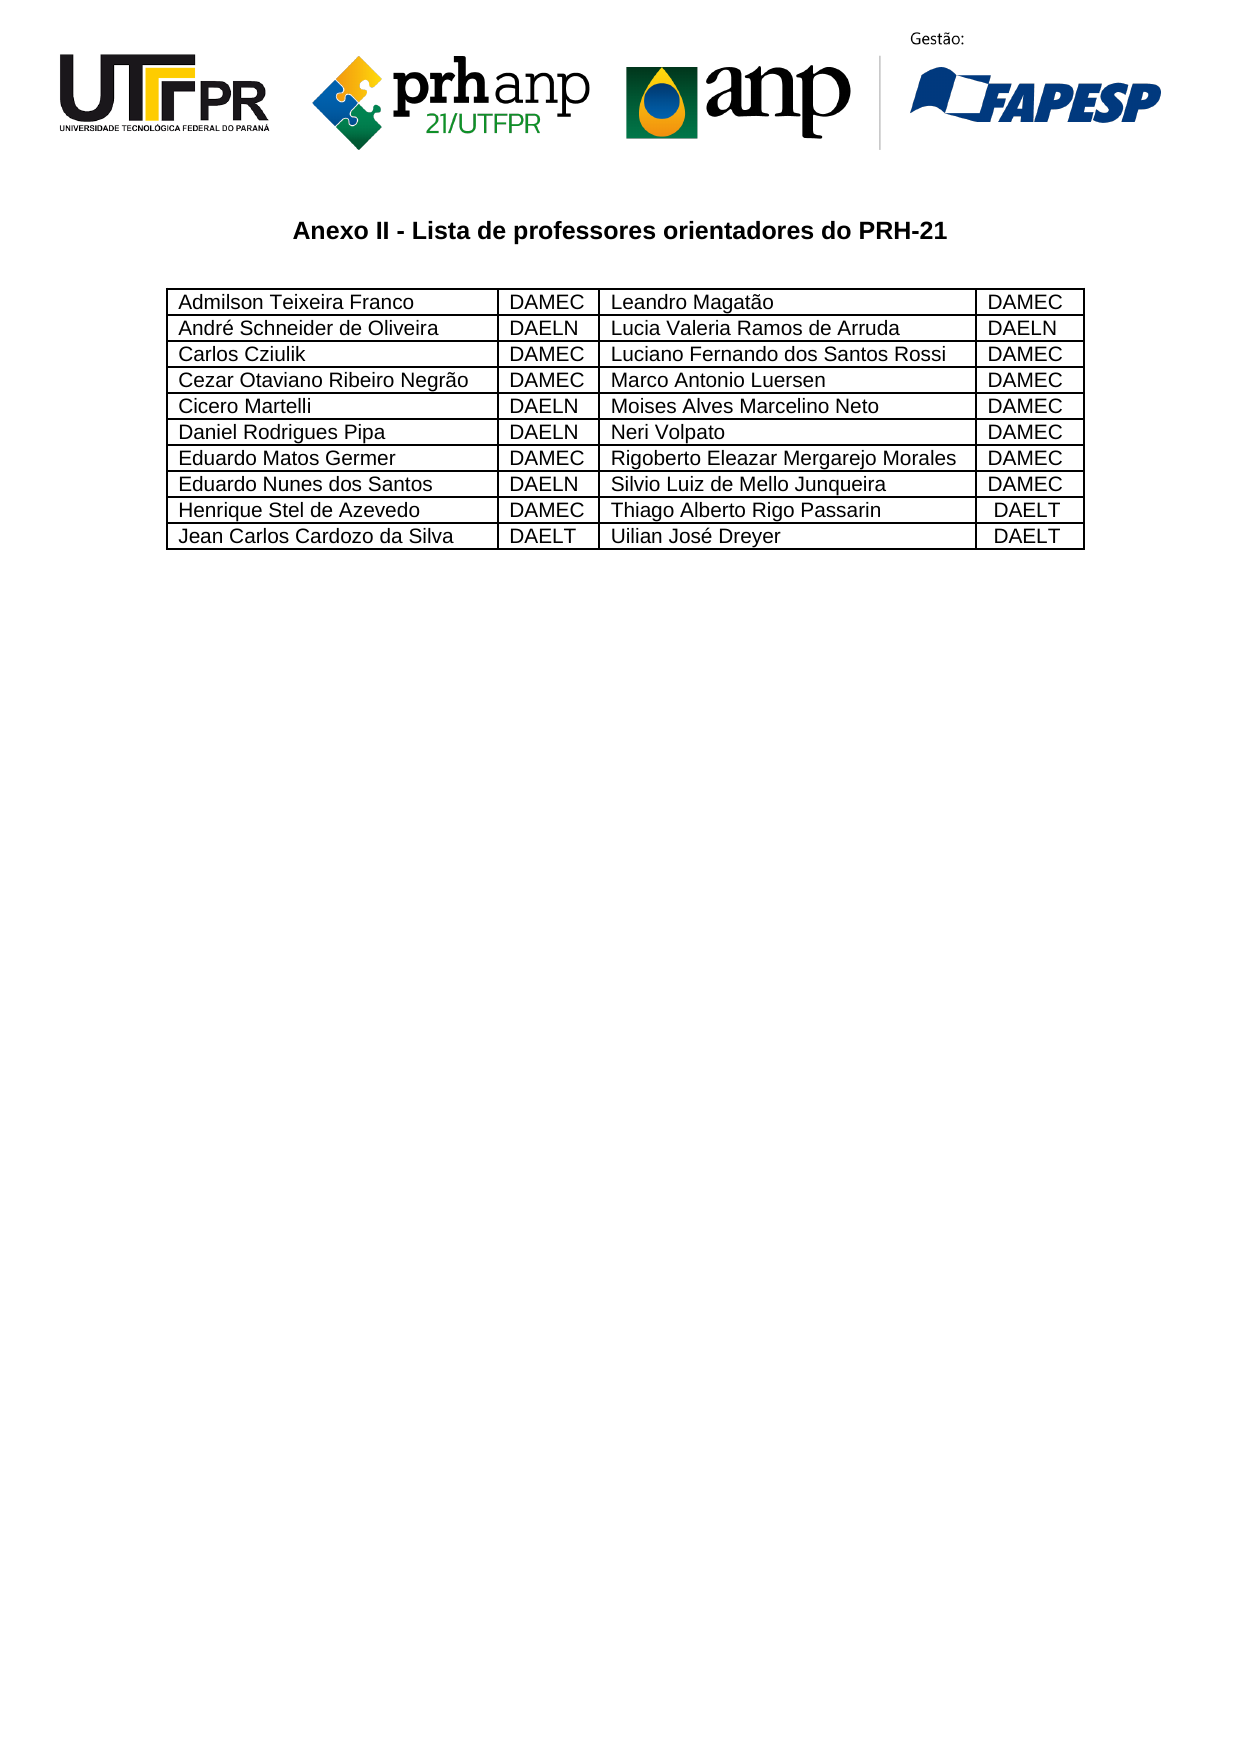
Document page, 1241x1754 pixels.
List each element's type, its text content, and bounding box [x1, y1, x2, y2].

table_cell Lucia Valeria Ramos de Arruda [600, 316, 975, 340]
table_cell DAELT [499, 524, 598, 548]
table_cell DAMEC [977, 368, 1083, 392]
table_cell DAMEC [977, 342, 1083, 366]
table_header Leandro Magatão [600, 290, 975, 314]
table_cell DAMEC [977, 420, 1083, 444]
picture [293, 29, 1180, 177]
table_cell DAELN [499, 316, 598, 340]
table_cell Henrique Stel de Azevedo [168, 498, 497, 522]
table_cell Cezar Otaviano Ribeiro Negrão [168, 368, 497, 392]
table_cell DAMEC [499, 342, 598, 366]
table_cell DAMEC [499, 498, 598, 522]
table_cell DAELN [499, 472, 598, 496]
table_cell DAMEC [977, 472, 1083, 496]
table_cell Thiago Alberto Rigo Passarin [600, 498, 975, 522]
table_cell DAMEC [499, 368, 598, 392]
table_cell Uilian José Dreyer [600, 524, 975, 548]
table_cell DAELT [977, 498, 1083, 522]
table_cell Cicero Martelli [168, 394, 497, 418]
table_cell DAMEC [499, 446, 598, 470]
table_cell DAELT [977, 524, 1083, 548]
table_cell Eduardo Nunes dos Santos [168, 472, 497, 496]
table_cell André Schneider de Oliveira [168, 316, 497, 340]
table_cell Marco Antonio Luersen [600, 368, 975, 392]
table_cell DAMEC [977, 394, 1083, 418]
table_header DAMEC [977, 290, 1083, 314]
table_cell Carlos Cziulik [168, 342, 497, 366]
table_cell DAELN [977, 316, 1083, 340]
table_cell DAELN [499, 420, 598, 444]
table_cell DAELN [499, 394, 598, 418]
table_cell Moises Alves Marcelino Neto [600, 394, 975, 418]
table_header DAMEC [499, 290, 598, 314]
table_header Admilson Teixeira Franco [168, 290, 497, 314]
table_cell Silvio Luiz de Mello Junqueira [600, 472, 975, 496]
table_cell DAMEC [977, 446, 1083, 470]
table_cell Daniel Rodrigues Pipa [168, 420, 497, 444]
table_cell Luciano Fernando dos Santos Rossi [600, 342, 975, 366]
table_cell Rigoberto Eleazar Mergarejo Morales [600, 446, 975, 470]
table_cell Neri Volpato [600, 420, 975, 444]
picture [58, 51, 271, 135]
table_cell Eduardo Matos Germer [168, 446, 497, 470]
text Anexo II - Lista de professores orientadores do PRH-21 [177, 216, 1063, 245]
table_cell Jean Carlos Cardozo da Silva [168, 524, 497, 548]
